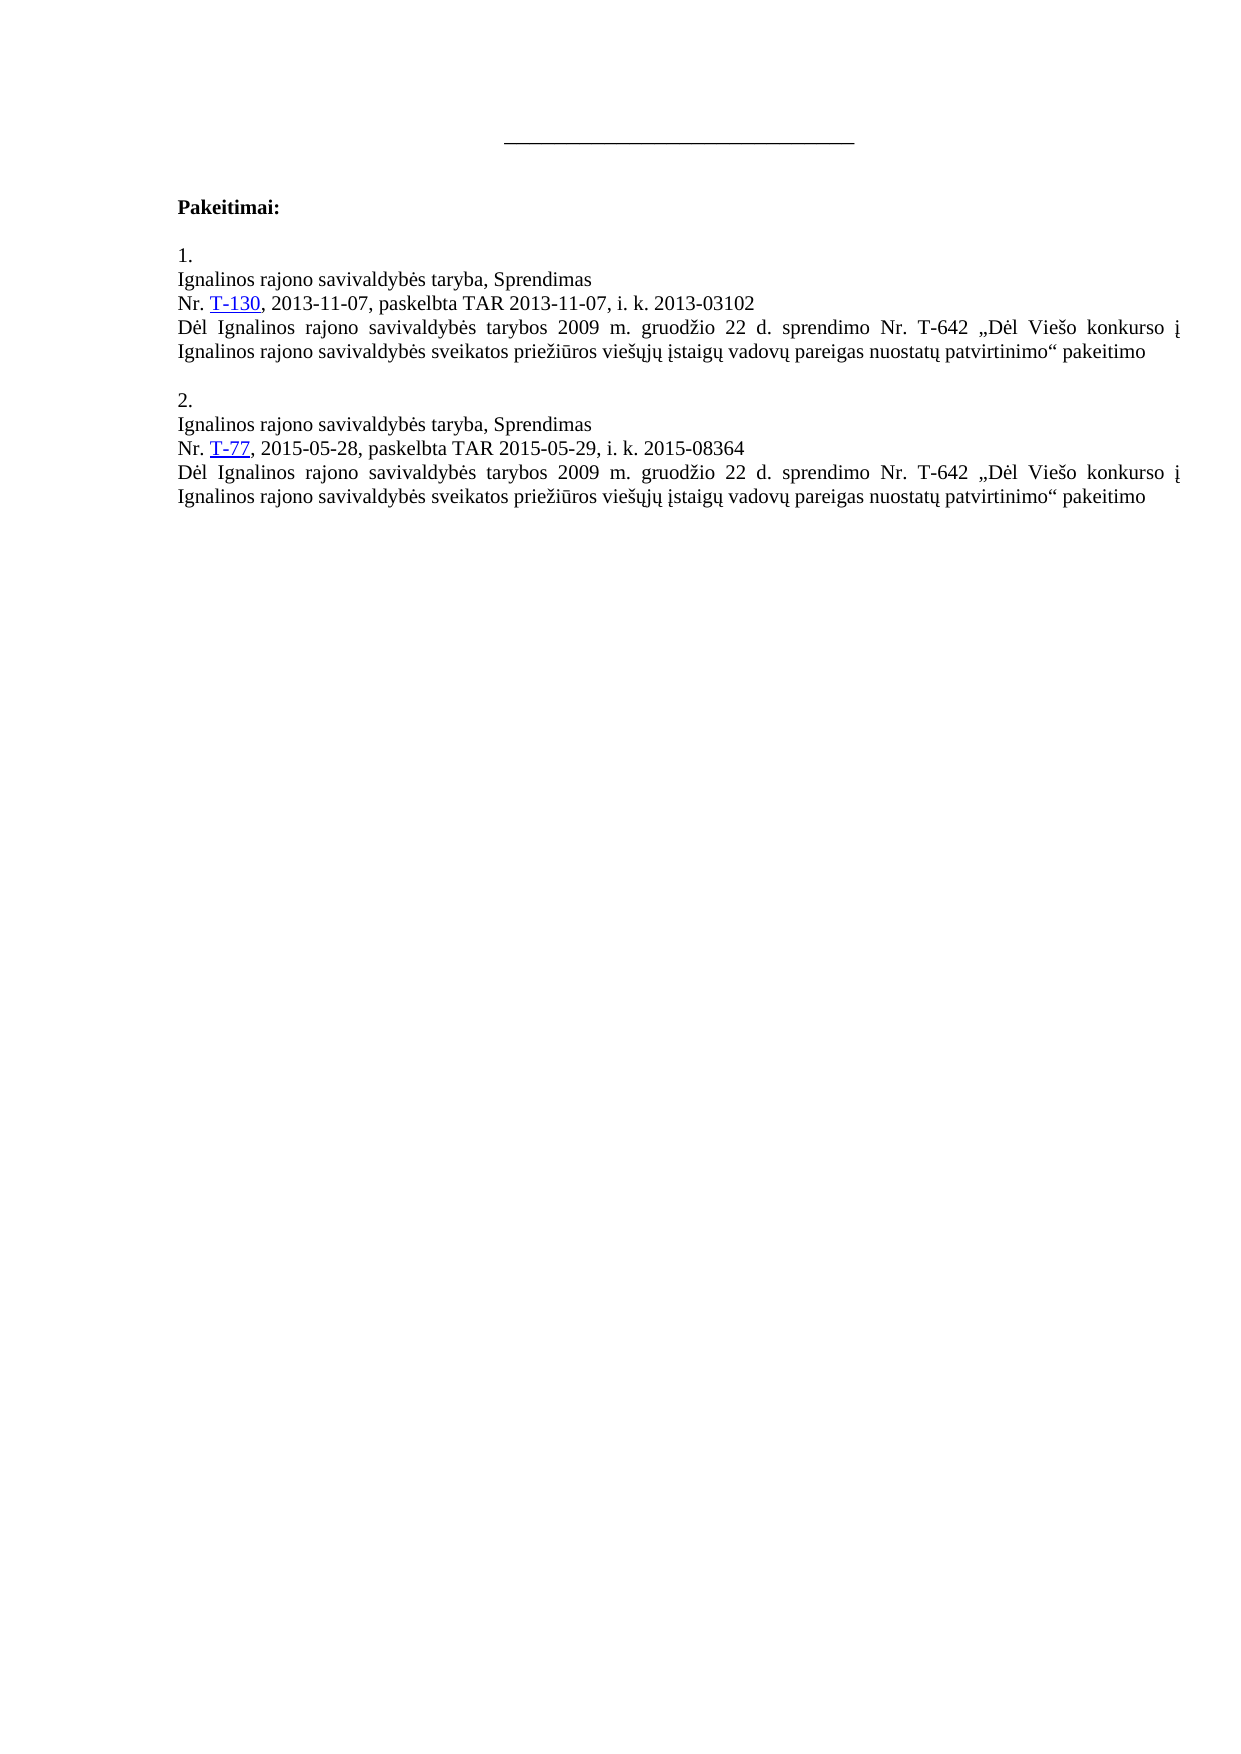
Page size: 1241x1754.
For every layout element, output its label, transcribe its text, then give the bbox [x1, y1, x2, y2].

text Dėl Ignalinos rajono savivaldybės tarybos 2009 m. gruodžio 22 d. sprendimo Nr. T-642 „Dėl Viešo konkurso į Ignalinos rajono savivaldybės sveikatos priežiūros viešųjų įstaigų vadovų pareigas nuostatų patvirtinimo“ pakeitimo [177, 315, 1181, 363]
text Nr. T-130, 2013-11-07, paskelbta TAR 2013-11-07, i. k. 2013-03102 [177, 291, 1181, 315]
text Ignalinos rajono savivaldybės taryba, Sprendimas [177, 412, 1181, 436]
text Ignalinos rajono savivaldybės taryba, Sprendimas [177, 267, 1181, 291]
text Dėl Ignalinos rajono savivaldybės tarybos 2009 m. gruodžio 22 d. sprendimo Nr. T-642 „Dėl Viešo konkurso į Ignalinos rajono savivaldybės sveikatos priežiūros viešųjų įstaigų vadovų pareigas nuostatų patvirtinimo“ pakeitimo [177, 460, 1181, 508]
text ____________________________ [177, 118, 1181, 147]
text 2. [177, 387, 1181, 412]
text Pakeitimai: [177, 195, 1181, 219]
text Nr. T-77, 2015-05-28, paskelbta TAR 2015-05-29, i. k. 2015-08364 [177, 436, 1181, 460]
text 1. [177, 243, 1181, 267]
